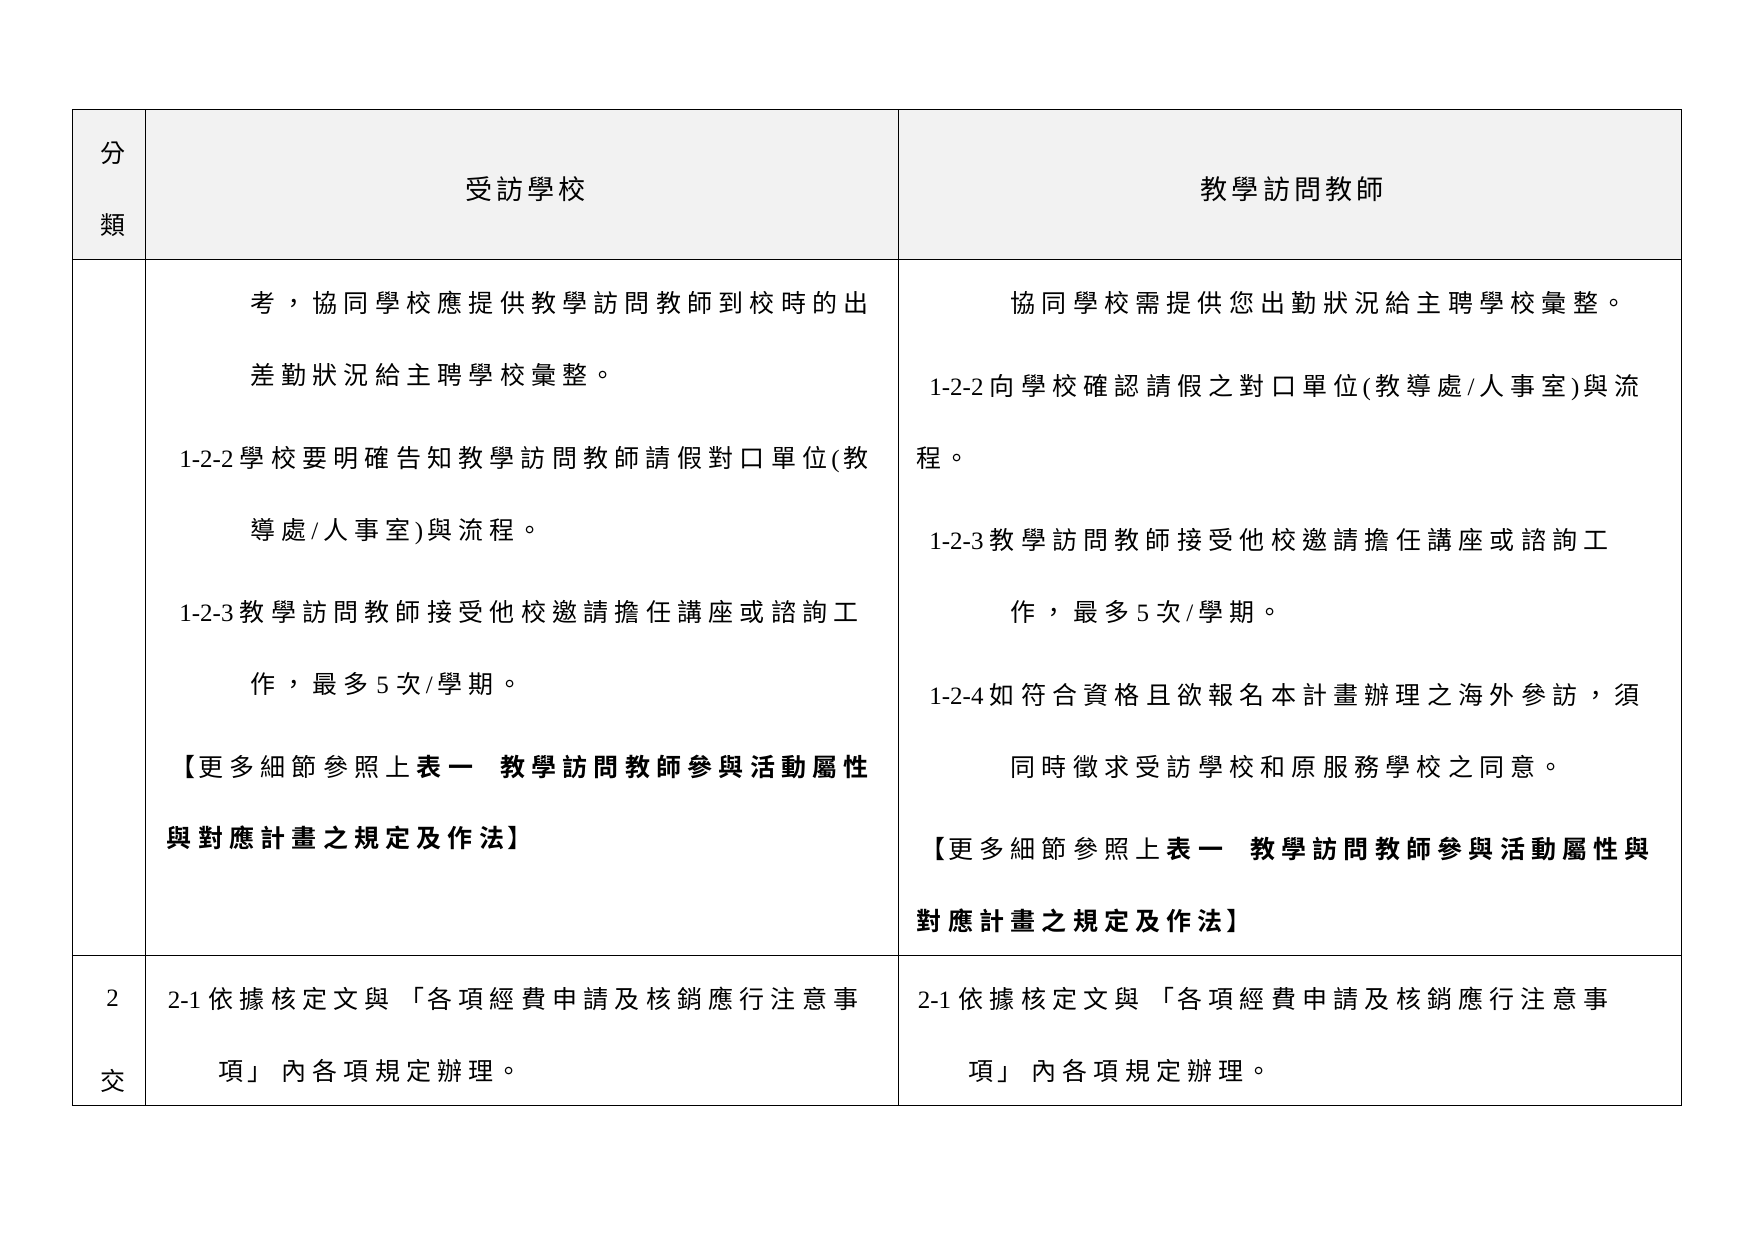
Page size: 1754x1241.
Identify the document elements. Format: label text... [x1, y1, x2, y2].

table_cell 考，協同學校應提供教學訪問教師到校時的出差勤狀況給主聘學校彙整。 1-2-2學校要明確告知教學訪問教師請假對口單位(教導處/人事室)與流程。 1-2-3教學訪問教師接受他校邀請擔任講座或諮詢工作，最多5次/學期。 【更多細節參照上表一 教學訪問教師參與活動屬性與對應計畫之規定及作法】 [146, 260, 898, 955]
table_cell [73, 260, 145, 955]
table_cell 2-1依據核定文與「各項經費申請及核銷應行注意事項」內各項規定辦理。 [146, 956, 898, 1105]
table_cell 2 交 [73, 956, 145, 1105]
table_header 分類 [73, 110, 145, 259]
table_cell 協同學校需提供您出勤狀況給主聘學校彙整。 1-2-2向學校確認請假之對口單位(教導處/人事室)與流程。 1-2-3教學訪問教師接受他校邀請擔任講座或諮詢工作，最多5次/學期。 1-2-4如符合資格且欲報名本計畫辦理之海外參訪，須同時徵求受訪學校和原服務學校之同意。 【更多細節參照上表一 教學訪問教師參與活動屬性與對應計畫之規定及作法】 [899, 260, 1681, 955]
table_cell 2-1依據核定文與「各項經費申請及核銷應行注意事項」內各項規定辦理。 [899, 956, 1681, 1105]
table_header 受訪學校 [146, 110, 898, 259]
table_header 教學訪問教師 [899, 110, 1681, 259]
